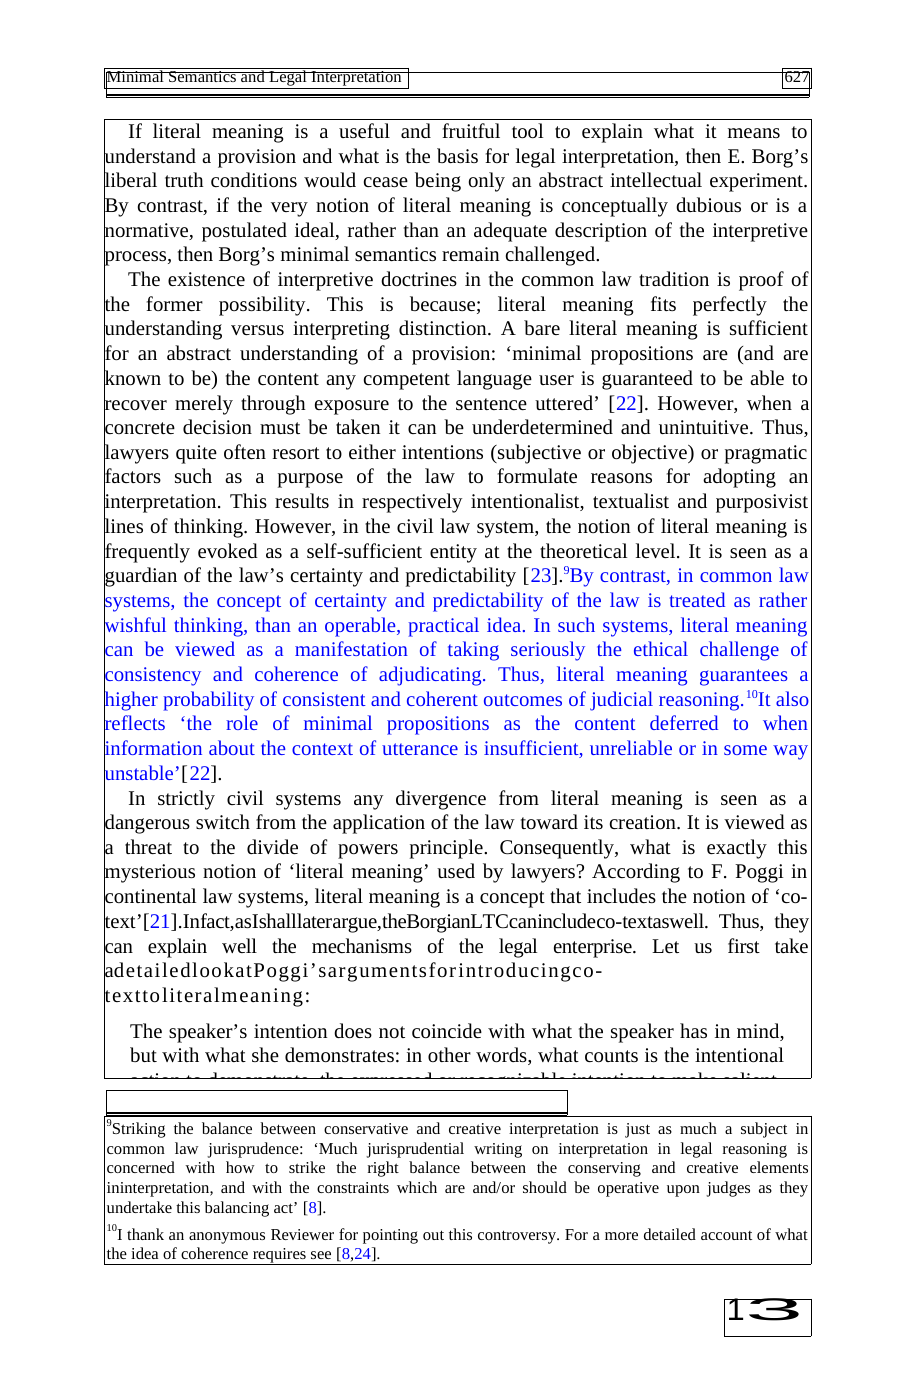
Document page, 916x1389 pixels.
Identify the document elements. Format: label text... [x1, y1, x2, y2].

text 13 [726, 1300, 811, 1326]
text If literal meaning is a useful and fruitful tool to explain what it means to understand a provision and what is the basis for legal interpretation, then E. Borg’s liberal truth conditions would cease being only an abstract intellectual experiment. By contrast, if the very notion of literal meaning is conceptually dubious or is a normative, postulated ideal, rather than an adequate description of the interpretive process, then Borg’s minimal semantics remain challenged. [105, 120, 809, 266]
text The speaker’s intention does not coincide with what the speaker has in mind, but with what she demonstrates: in other words, what counts is the intentional action to demonstrate, the expressed or recognizable intention to make salient [130, 1018, 786, 1078]
text 10I thank an anonymous Reviewer for pointing out this controversy. For a more detailed account of what the idea of coherence requires see [8,24]. [106, 1222, 809, 1263]
text Minimal Semantics and Legal Interpretation [107, 73, 408, 86]
text 9Striking the balance between conservative and creative interpretation is just as much a subject in common law jurisprudence: ‘Much jurisprudential writing on interpretation in legal reasoning is concerned with how to strike the right balance between the conserving and creative elements ininterpretation, and with the constraints which are and/or should be operative upon judges as they undertake this balancing act’ [8]. [106, 1117, 809, 1217]
text In strictly civil systems any divergence from literal meaning is seen as a dangerous switch from the application of the law toward its creation. It is viewed as a threat to the divide of powers principle. Consequently, what is exactly this mysterious notion of ‘literal meaning’ used by lawyers? According to F. Poggi in continental law systems, literal meaning is a concept that includes the notion of ‘co- text’[21].Infact,asIshalllaterargue,theBorgianLTCcanincludeco-textaswell. Thus, they can explain well the mechanisms of the legal enterprise. Let us first take adetailedlookatPoggi’sargumentsforintroducingco-texttoliteralmeaning: [105, 785, 809, 1007]
text The existence of interpretive doctrines in the common law tradition is proof of the former possibility. This is because; literal meaning fits perfectly the understanding versus interpreting distinction. A bare literal meaning is sufficient for an abstract understanding of a provision: ‘minimal propositions are (and are known to be) the content any competent language user is guaranteed to be able to recover merely through exposure to the sentence uttered’ [22]. However, when a concrete decision must be taken it can be underdetermined and unintuitive. Thus, lawyers quite often resort to either intentions (subjective or objective) or pragmatic factors such as a purpose of the law to formulate reasons for adopting an interpretation. This results in respectively intentionalist, textualist and purposivist lines of thinking. However, in the civil law system, the notion of literal meaning is frequently evoked as a self-sufficient entity at the theoretical level. It is seen as a guardian of the law’s certainty and predictability [23].9By contrast, in common law systems, the concept of certainty and predictability of the law is treated as rather wishful thinking, than an operable, practical idea. In such systems, literal meaning can be viewed as a manifestation of taking seriously the ethical challenge of consistency and coherence of adjudicating. Thus, literal meaning guarantees a higher probability of consistent and coherent outcomes of judicial reasoning.10It also reflects ‘the role of minimal propositions as the content deferred to when information about the context of utterance is insufficient, unreliable or in some way unstable’[22]. [105, 267, 809, 785]
text 627 [784, 69, 811, 86]
